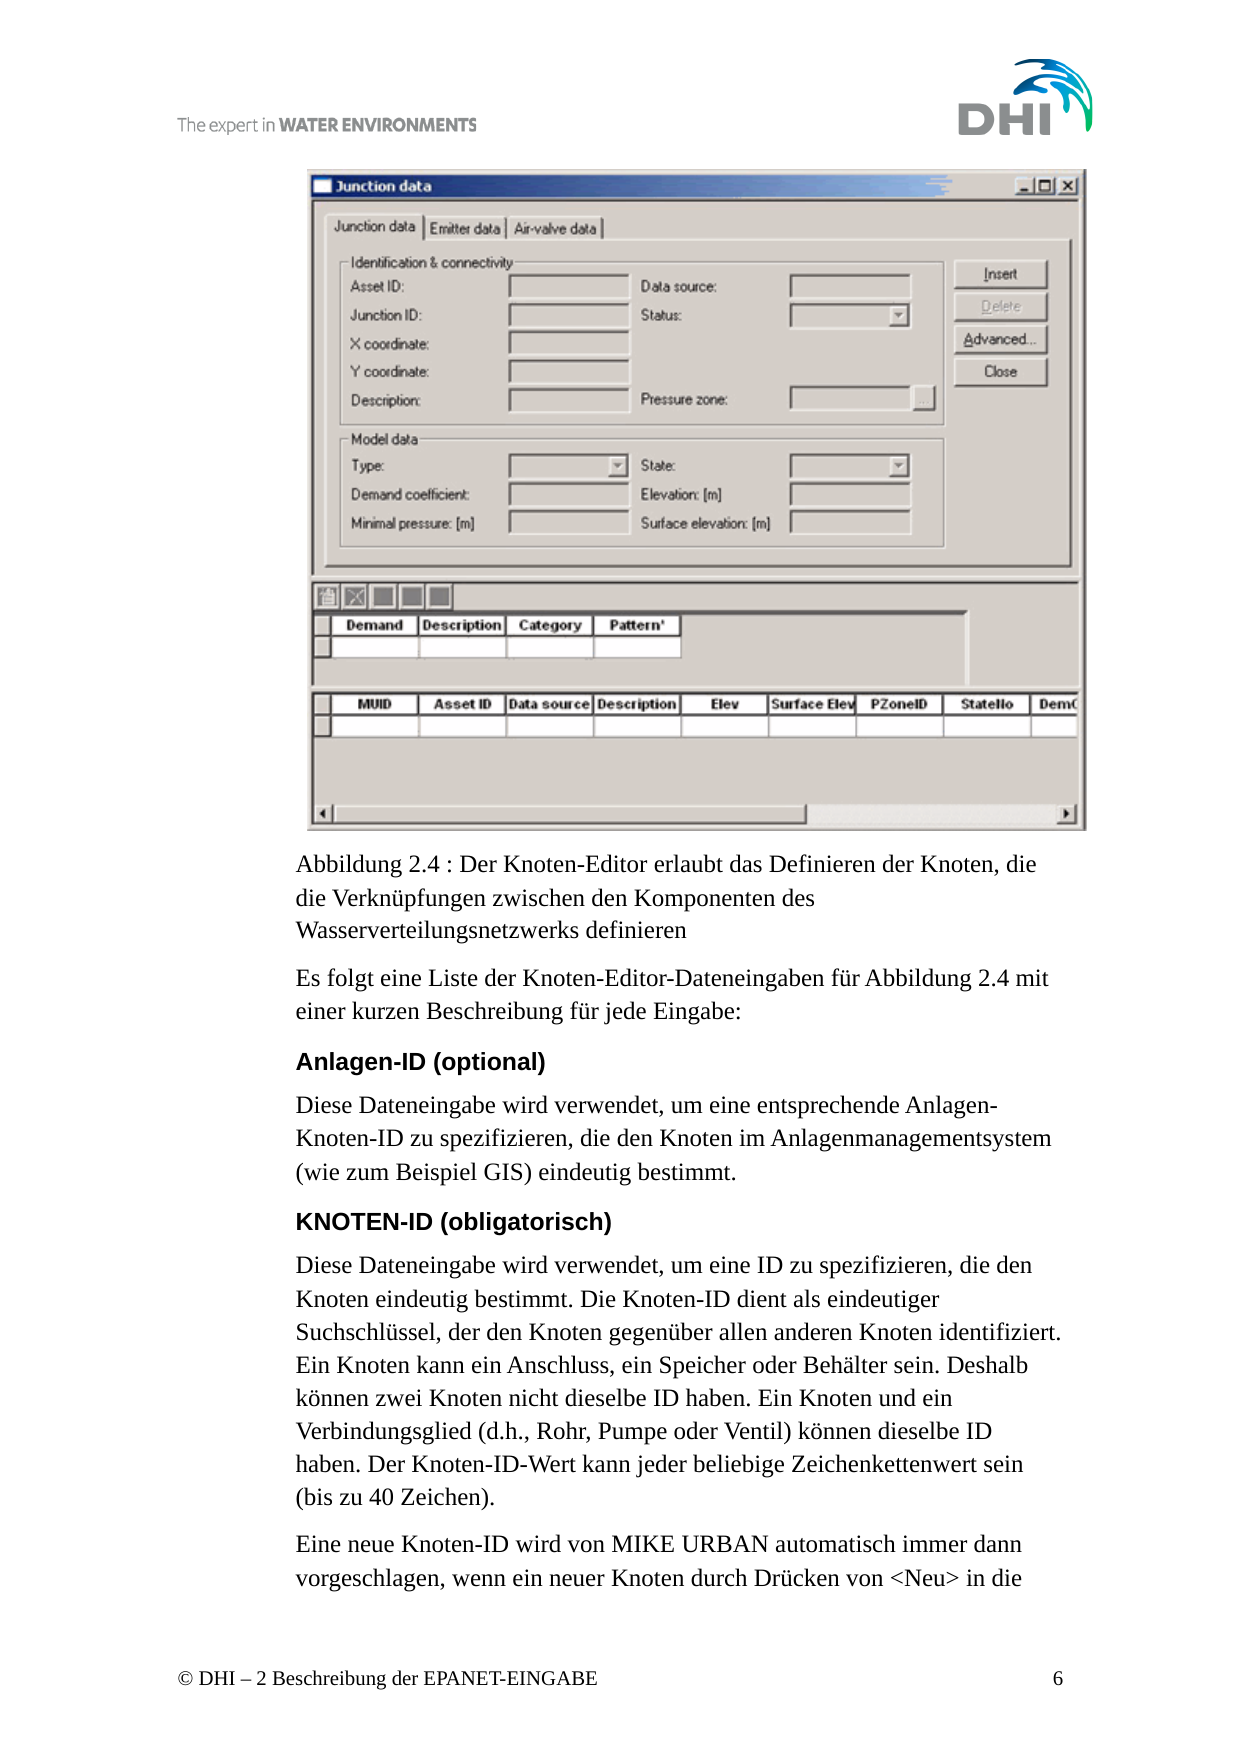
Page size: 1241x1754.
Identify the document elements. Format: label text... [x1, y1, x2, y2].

subtitle Anlagen-ID (optional) [295, 1047, 1063, 1076]
text Eine neue Knoten-ID wird von MIKE URBAN automatisch immer dann vorgeschlagen, wenn ein neuer Knoten durch Drücken von <Neu> in die [295, 1529, 1063, 1591]
text Diese Dateneingabe wird verwendet, um eine ID zu spezifizieren, die den Knoten eindeutig bestimmt. Die Knoten-ID dient als eindeutiger Suchschlüssel, der den Knoten gegenüber allen anderen Knoten identifiziert. Ein Knoten kann ein Anschluss, ein Speicher oder Behälter sein. Deshalb können zwei Knoten nicht dieselbe ID haben. Ein Knoten und ein Verbindungsglied (d.h., Rohr, Pumpe oder Ventil) können dieselbe ID haben. Der Knoten-ID-Wert kann jeder beliebige Zeichenkettenwert sein (bis zu 40 Zeichen). [295, 1251, 1063, 1511]
subtitle KNOTEN-ID (obligatorisch) [295, 1207, 1063, 1236]
text Es folgt eine Liste der Knoten-Editor-Dateneingaben für Abbildung 2.4 mit einer kurzen Beschreibung für jede Eingabe: [295, 963, 1063, 1025]
picture [958, 59, 1093, 135]
text Abbildung 2.4 : Der Knoten-Editor erlaubt das Definieren der Knoten, die die Verknüpfungen zwischen den Komponenten des Wasserverteilungsnetzwerks definieren [295, 849, 1063, 944]
picture [177, 117, 477, 135]
text Diese Dateneingabe wird verwendet, um eine entsprechende Anlagen-Knoten-ID zu spezifizieren, die den Knoten im Anlagenmanagementsystem (wie zum Beispiel GIS) eindeutig bestimmt. [295, 1091, 1063, 1185]
picture [307, 169, 1087, 831]
